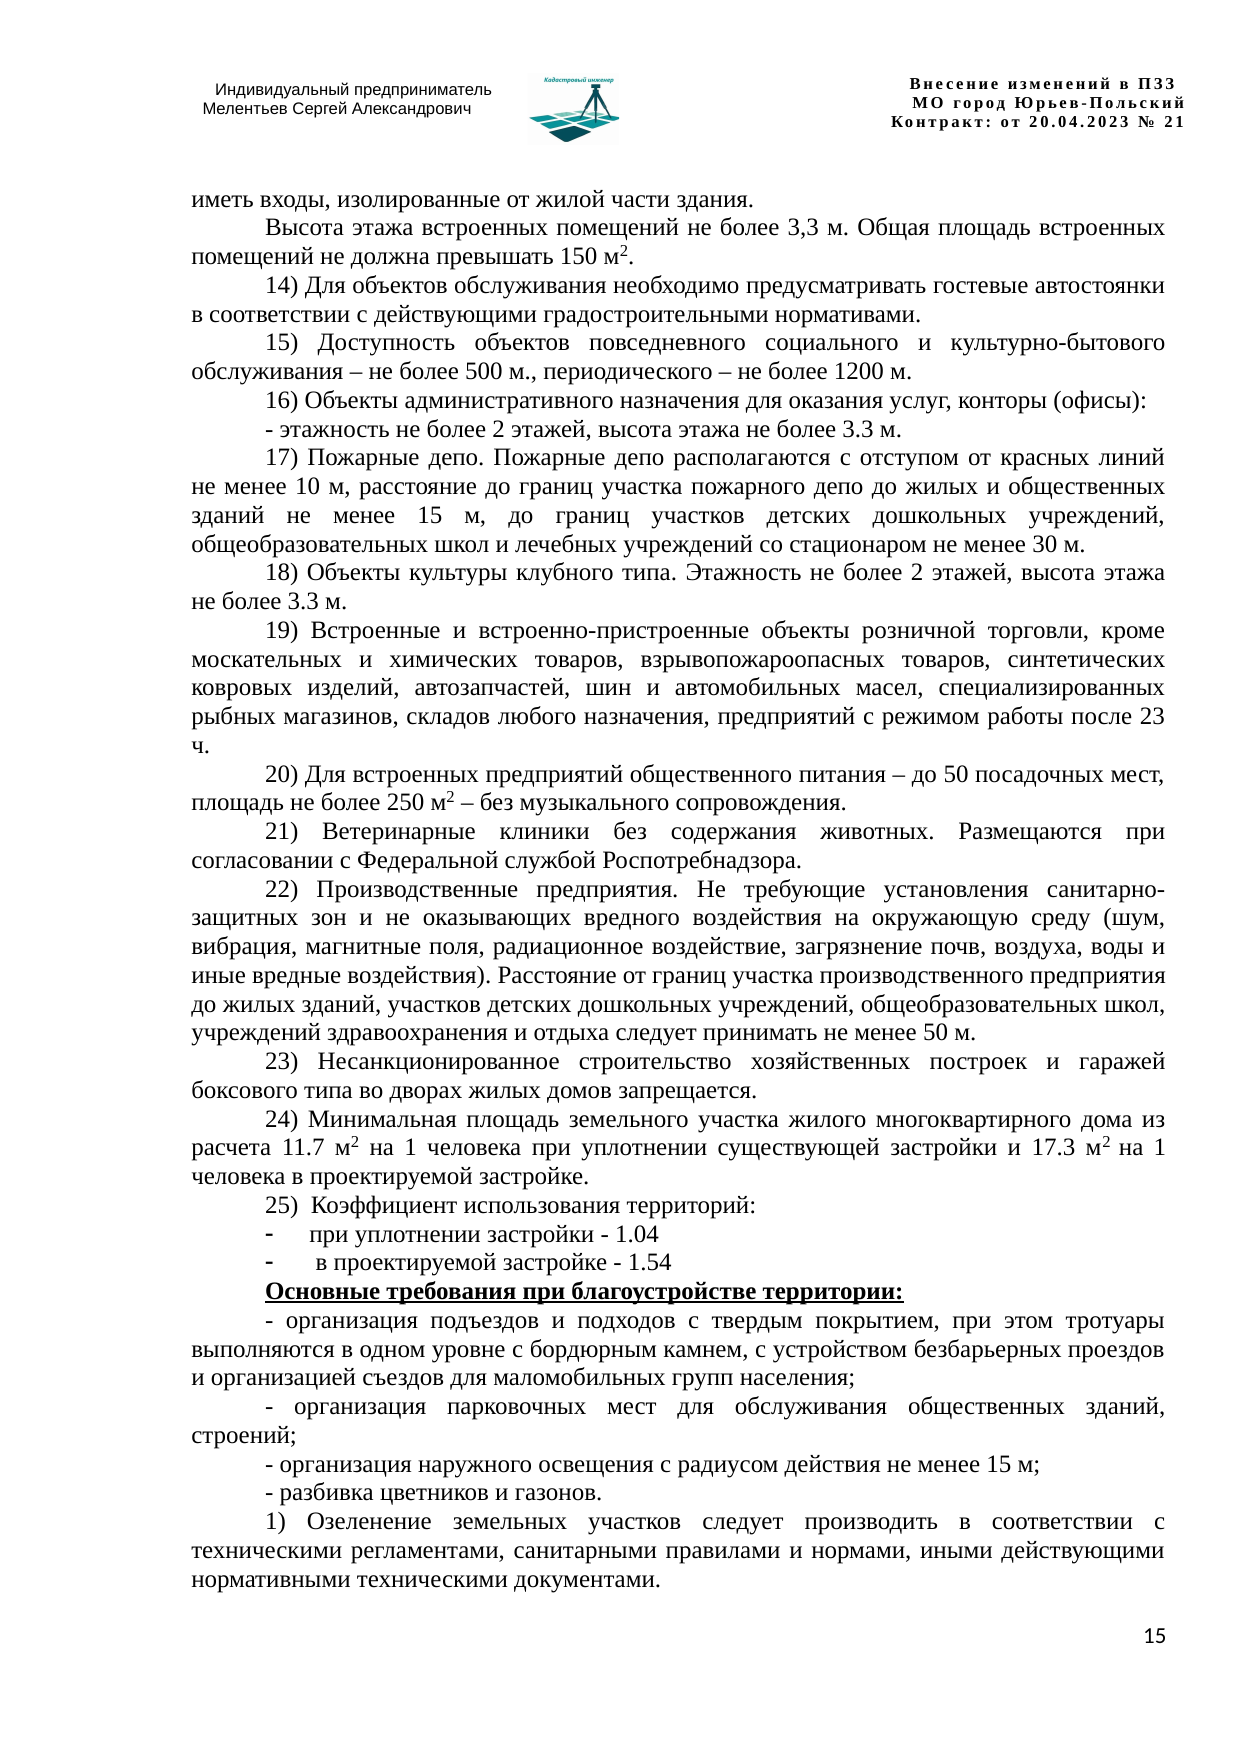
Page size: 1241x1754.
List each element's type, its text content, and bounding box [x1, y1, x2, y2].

text Высота этажа встроенных помещений не более 3,3 м. Общая площадь встроенных помещений не должна превышать 150 м2. [191, 212, 1166, 270]
text 21) Ветеринарные клиники без содержания животных. Размещаются при согласовании с Федеральной службой Роспотребнадзора. [191, 816, 1166, 874]
text 25) Коэффициент использования территорий: [191, 1190, 1166, 1219]
text 23) Несанкционированное строительство хозяйственных построек и гаражей боксового типа во дворах жилых домов запрещается. [191, 1046, 1166, 1104]
text 20) Для встроенных предприятий общественного питания – до 50 посадочных мест, площадь не более 250 м2 – без музыкального сопровождения. [191, 759, 1166, 816]
text - организация парковочных мест для обслуживания общественных зданий, строений; [191, 1391, 1166, 1449]
text - организация наружного освещения с радиусом действия не менее 15 м; [191, 1449, 1166, 1477]
text 14) Для объектов обслуживания необходимо предусматривать гостевые автостоянки в соответствии с действующими градостроительными нормативами. [191, 270, 1166, 327]
list при уплотнении застройки - 1.04 [191, 1219, 1166, 1247]
text 22) Производственные предприятия. Не требующие установления санитарно-защитных зон и не оказывающих вредного воздействия на окружающую среду (шум, вибрация, магнитные поля, радиационное воздействие, загрязнение почв, воздуха, воды и иные вредные воздействия). Расстояние от границ участка производственного предприятия до жилых зданий, участков детских дошкольных учреждений, общеобразовательных школ, учреждений здравоохранения и отдыха следует принимать не менее 50 м. [191, 874, 1166, 1046]
text - этажность не более 2 этажей, высота этажа не более 3.3 м. [191, 414, 1166, 442]
list в проектируемой застройке - 1.54 [191, 1247, 1166, 1276]
text 15) Доступность объектов повседневного социального и культурно-бытового обслуживания – не более 500 м., периодического – не более 1200 м. [191, 327, 1166, 385]
text иметь входы, изолированные от жилой части здания. [191, 184, 1166, 212]
text - организация подъездов и подходов с твердым покрытием, при этом тротуары выполняются в одном уровне с бордюрным камнем, с устройством безбарьерных проездов и организацией съездов для маломобильных групп населения; [191, 1305, 1166, 1391]
text - разбивка цветников и газонов. [191, 1477, 1166, 1506]
text 16) Объекты административного назначения для оказания услуг, конторы (офисы): [191, 385, 1166, 414]
text 1) Озеленение земельных участков следует производить в соответствии с техническими регламентами, санитарными правилами и нормами, иными действующими нормативными техническими документами. [191, 1506, 1166, 1592]
text 24) Минимальная площадь земельного участка жилого многоквартирного дома из расчета 11.7 м2 на 1 человека при уплотнении существующей застройки и 17.3 м2 на 1 человека в проектируемой застройке. [191, 1104, 1166, 1190]
text 17) Пожарные депо. Пожарные депо располагаются с отступом от красных линий не менее 10 м, расстояние до границ участка пожарного депо до жилых и общественных зданий не менее 15 м, до границ участков детских дошкольных учреждений, общеобразовательных школ и лечебных учреждений со стационаром не менее 30 м. [191, 442, 1166, 557]
text Основные требования при благоустройстве территории: [191, 1276, 1166, 1305]
text 18) Объекты культуры клубного типа. Этажность не более 2 этажей, высота этажа не более 3.3 м. [191, 557, 1166, 615]
picture [527, 73, 620, 145]
text 19) Встроенные и встроенно-пристроенные объекты розничной торговли, кроме москательных и химических товаров, взрывопожароопасных товаров, синтетических ковровых изделий, автозапчастей, шин и автомобильных масел, специализированных рыбных магазинов, складов любого назначения, предприятий с режимом работы после 23 ч. [191, 615, 1166, 759]
